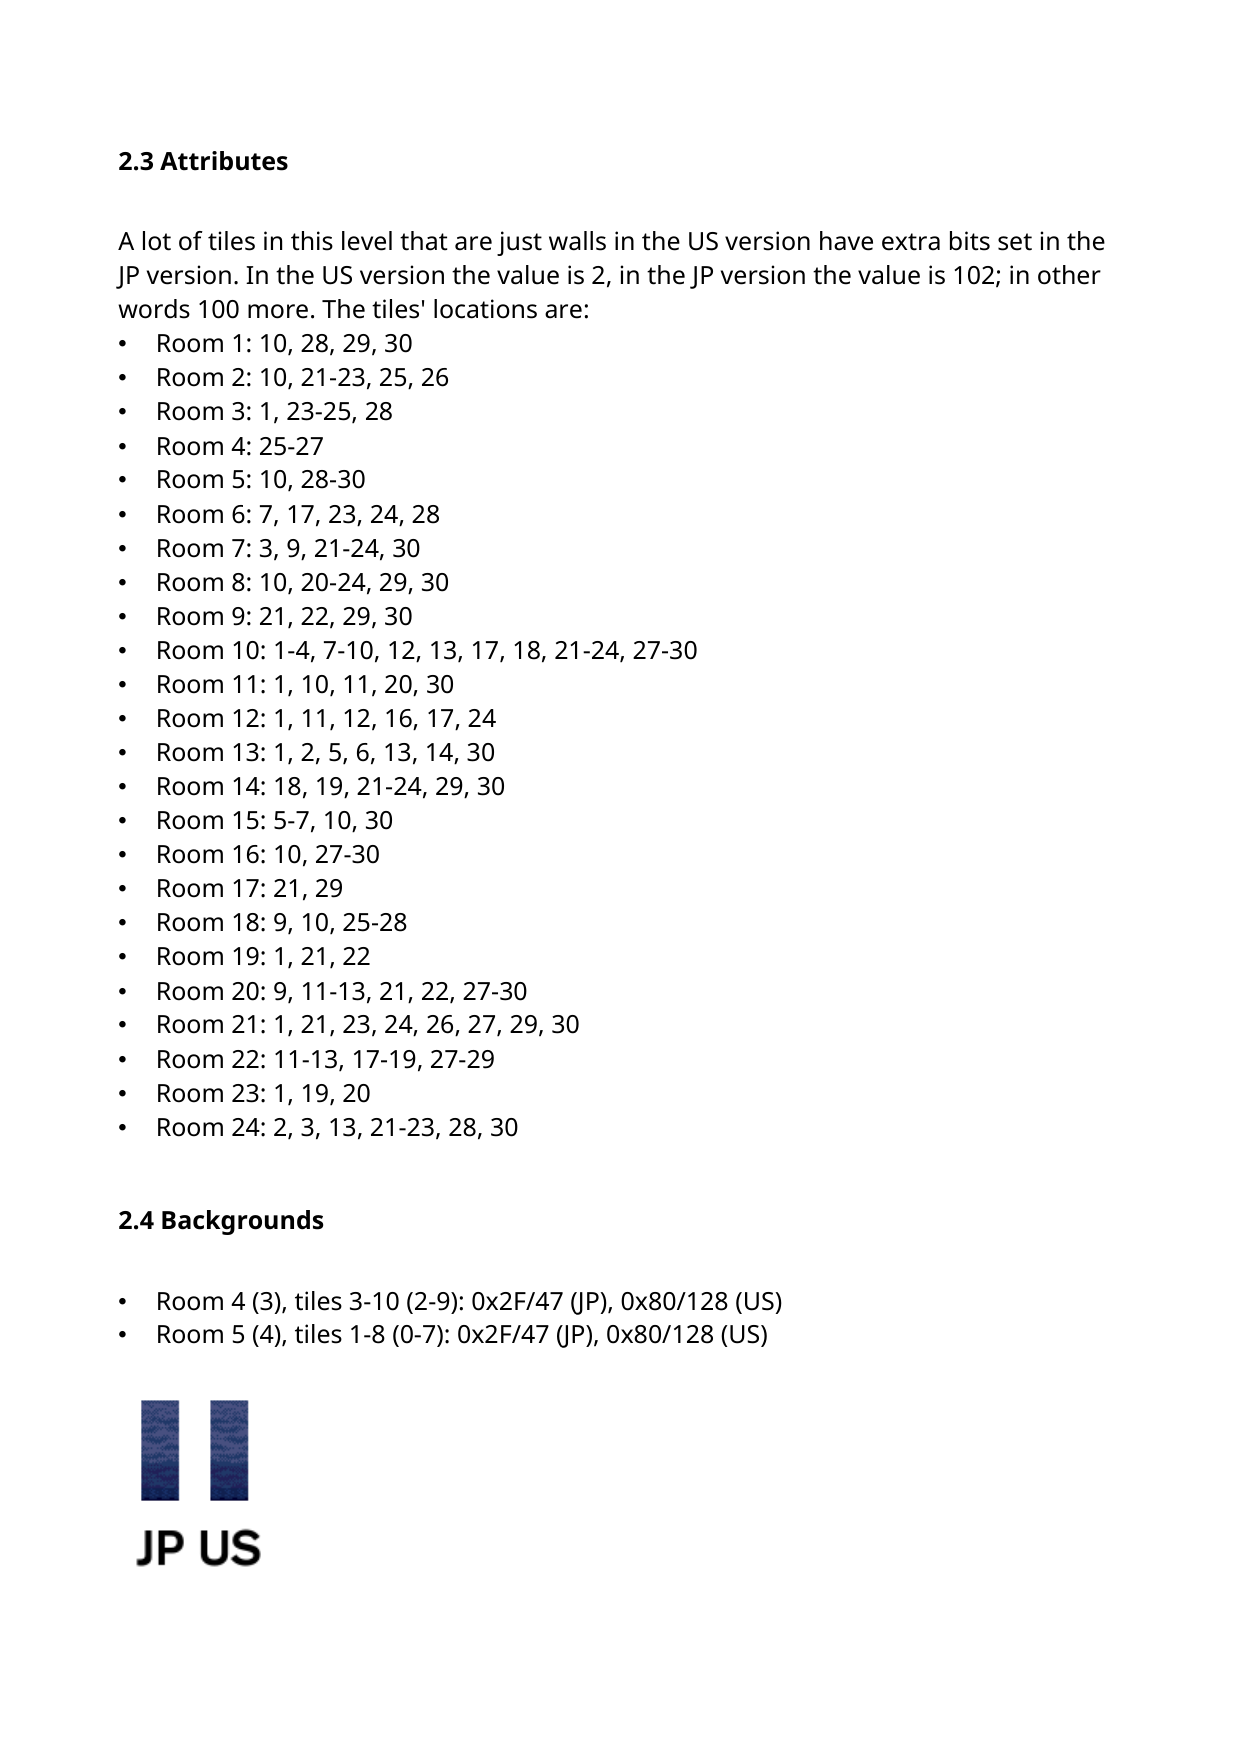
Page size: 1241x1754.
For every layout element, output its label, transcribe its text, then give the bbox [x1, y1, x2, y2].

list Room 3: 1, 23-25, 28 [118, 394, 1122, 428]
list Room 13: 1, 2, 5, 6, 13, 14, 30 [118, 735, 1122, 769]
list Room 18: 9, 10, 25-28 [118, 905, 1122, 939]
list Room 9: 21, 22, 29, 30 [118, 598, 1122, 632]
list Room 24: 2, 3, 13, 21-23, 28, 30 [118, 1109, 1122, 1143]
list Room 10: 1-4, 7-10, 12, 13, 17, 18, 21-24, 27-30 [118, 632, 1122, 667]
list Room 20: 9, 11-13, 21, 22, 27-30 [118, 973, 1122, 1007]
list Room 15: 5-7, 10, 30 [118, 803, 1122, 837]
list Room 19: 1, 21, 22 [118, 939, 1122, 973]
list Room 4: 25-27 [118, 428, 1122, 462]
list Room 11: 1, 10, 11, 20, 30 [118, 667, 1122, 701]
list Room 4 (3), tiles 3-10 (2-9): 0x2F/47 (JP), 0x80/128 (US) [118, 1283, 1122, 1317]
picture [118, 1385, 272, 1595]
list Room 14: 18, 19, 21-24, 29, 30 [118, 769, 1122, 803]
subtitle 2.4 Backgrounds [118, 1202, 1122, 1237]
list Room 22: 11-13, 17-19, 27-29 [118, 1041, 1122, 1075]
subtitle 2.3 Attributes [118, 143, 1122, 177]
text A lot of tiles in this level that are just walls in the US version have extra bits set in the JP version. In the US version the value is 2, in the JP version the value is 102; in other words 100 more. The tiles' locations are: [118, 224, 1122, 326]
list Room 12: 1, 11, 12, 16, 17, 24 [118, 701, 1122, 735]
list Room 5: 10, 28-30 [118, 462, 1122, 496]
list Room 2: 10, 21-23, 25, 26 [118, 360, 1122, 394]
list Room 1: 10, 28, 29, 30 [118, 326, 1122, 360]
list Room 17: 21, 29 [118, 871, 1122, 905]
list Room 16: 10, 27-30 [118, 837, 1122, 871]
list Room 6: 7, 17, 23, 24, 28 [118, 496, 1122, 530]
list Room 5 (4), tiles 1-8 (0-7): 0x2F/47 (JP), 0x80/128 (US) [118, 1317, 1122, 1351]
list Room 8: 10, 20-24, 29, 30 [118, 564, 1122, 598]
list Room 23: 1, 19, 20 [118, 1075, 1122, 1109]
list Room 21: 1, 21, 23, 24, 26, 27, 29, 30 [118, 1007, 1122, 1041]
list Room 7: 3, 9, 21-24, 30 [118, 530, 1122, 564]
